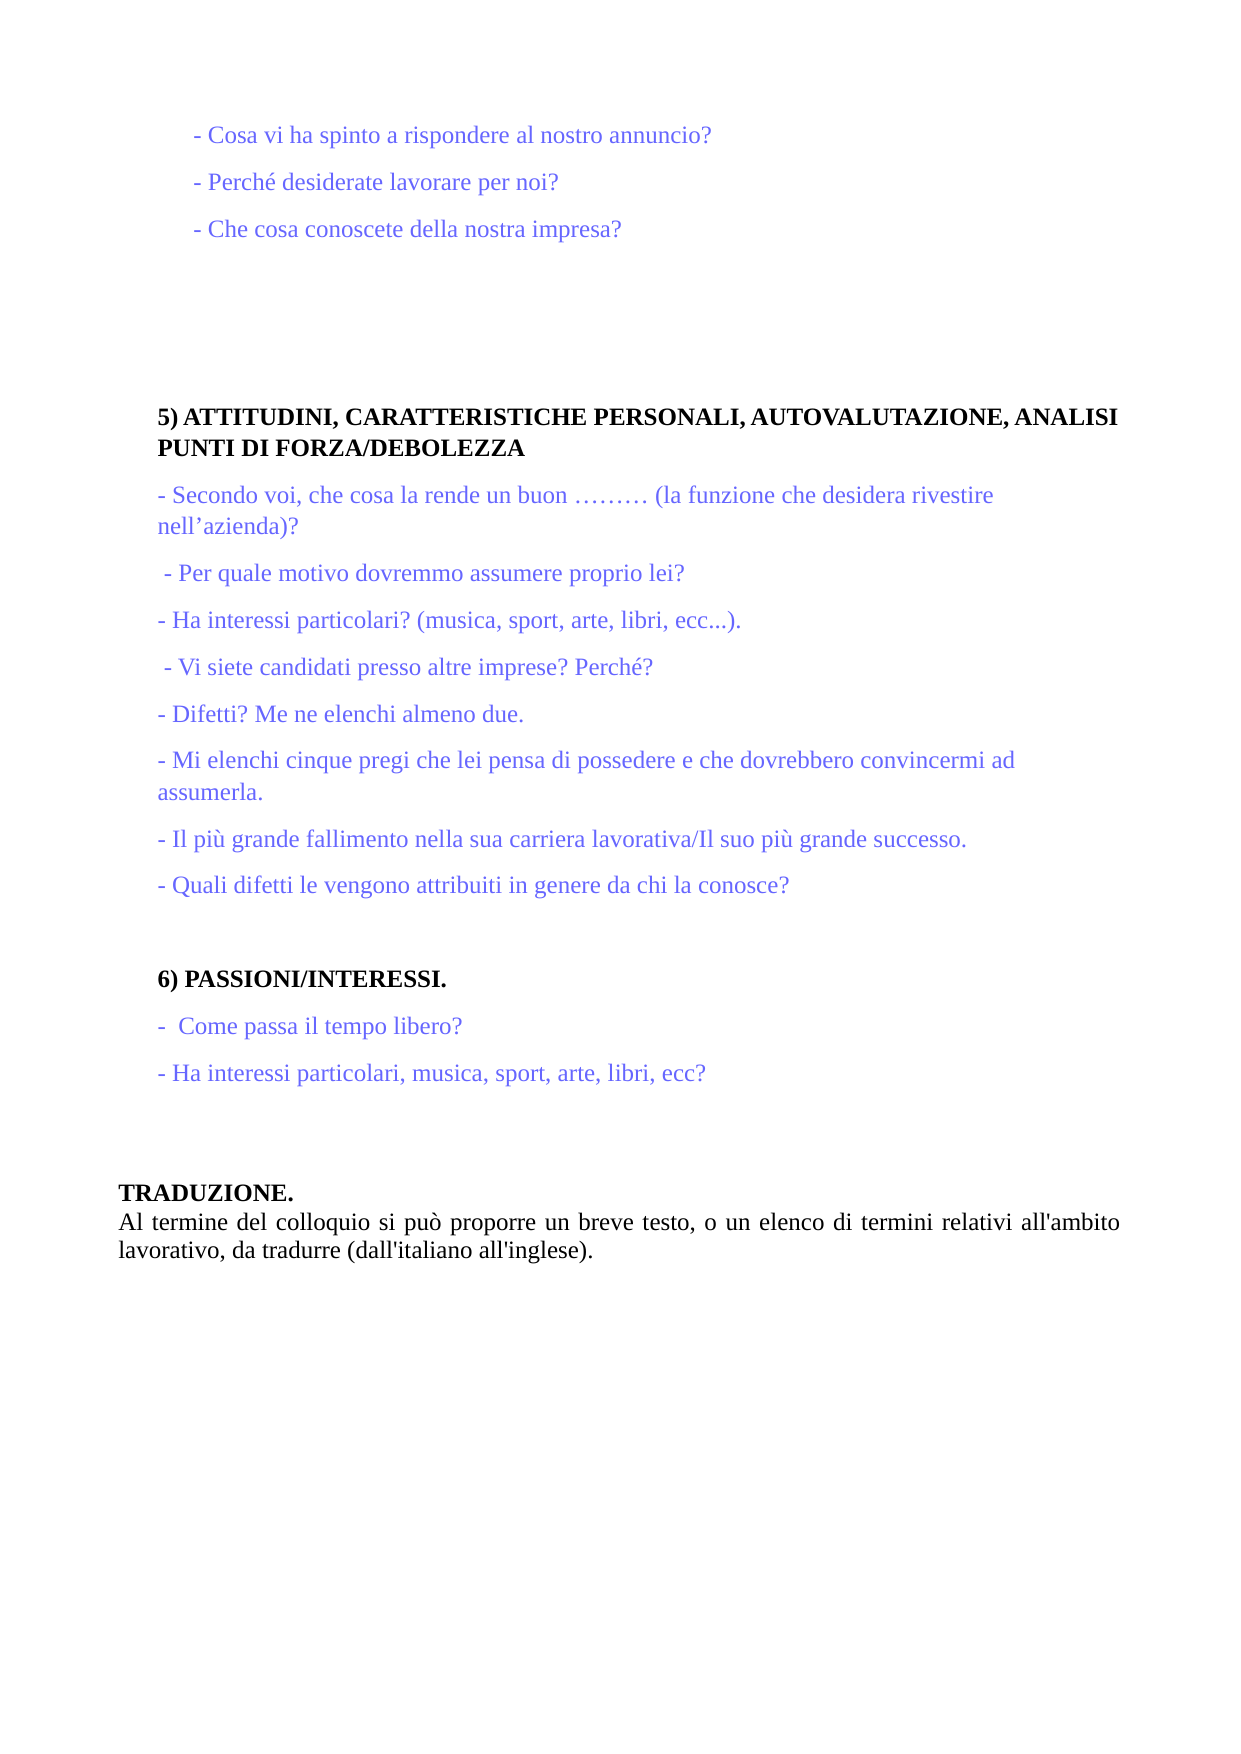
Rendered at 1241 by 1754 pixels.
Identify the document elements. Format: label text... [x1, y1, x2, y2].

list - Secondo voi, che cosa la rende un buon ……… (la funzione che desidera rivestire nell’azienda)? [118, 477, 1122, 540]
list 6) PASSIONI/INTERESSI. [118, 962, 1122, 993]
text Al termine del colloquio si può proporre un breve testo, o un elenco di termini relativi all'ambito lavorativo, da tradurre (dall'italiano all'inglese). [118, 1207, 1122, 1264]
list - Il più grande fallimento nella sua carriera lavorativa/Il suo più grande successo. [118, 821, 1122, 852]
list - Per quale motivo dovremmo assumere proprio lei? [118, 556, 1122, 587]
list - Come passa il tempo libero? [118, 1009, 1122, 1040]
list - Cosa vi ha spinto a rispondere al nostro annuncio? [156, 118, 1122, 149]
list 5) ATTITUDINI, CARATTERISTICHE PERSONALI, AUTOVALUTAZIONE, ANALISI PUNTI DI FORZA/DEBOLEZZA [118, 399, 1122, 462]
list - Mi elenchi cinque pregi che lei pensa di possedere e che dovrebbero convincermi ad assumerla. [118, 743, 1122, 806]
list - Ha interessi particolari? (musica, sport, arte, libri, ecc...). [118, 602, 1122, 634]
text TRADUZIONE. [118, 1178, 1122, 1207]
list - Quali difetti le vengono attribuiti in genere da chi la conosce? [118, 868, 1122, 899]
list - Ha interessi particolari, musica, sport, arte, libri, ecc? [118, 1056, 1122, 1087]
list - Difetti? Me ne elenchi almeno due. [118, 696, 1122, 727]
list - Vi siete candidati presso altre imprese? Perché? [118, 649, 1122, 681]
list - Che cosa conoscete della nostra impresa? [156, 212, 1122, 243]
list - Perché desiderate lavorare per noi? [156, 165, 1122, 196]
